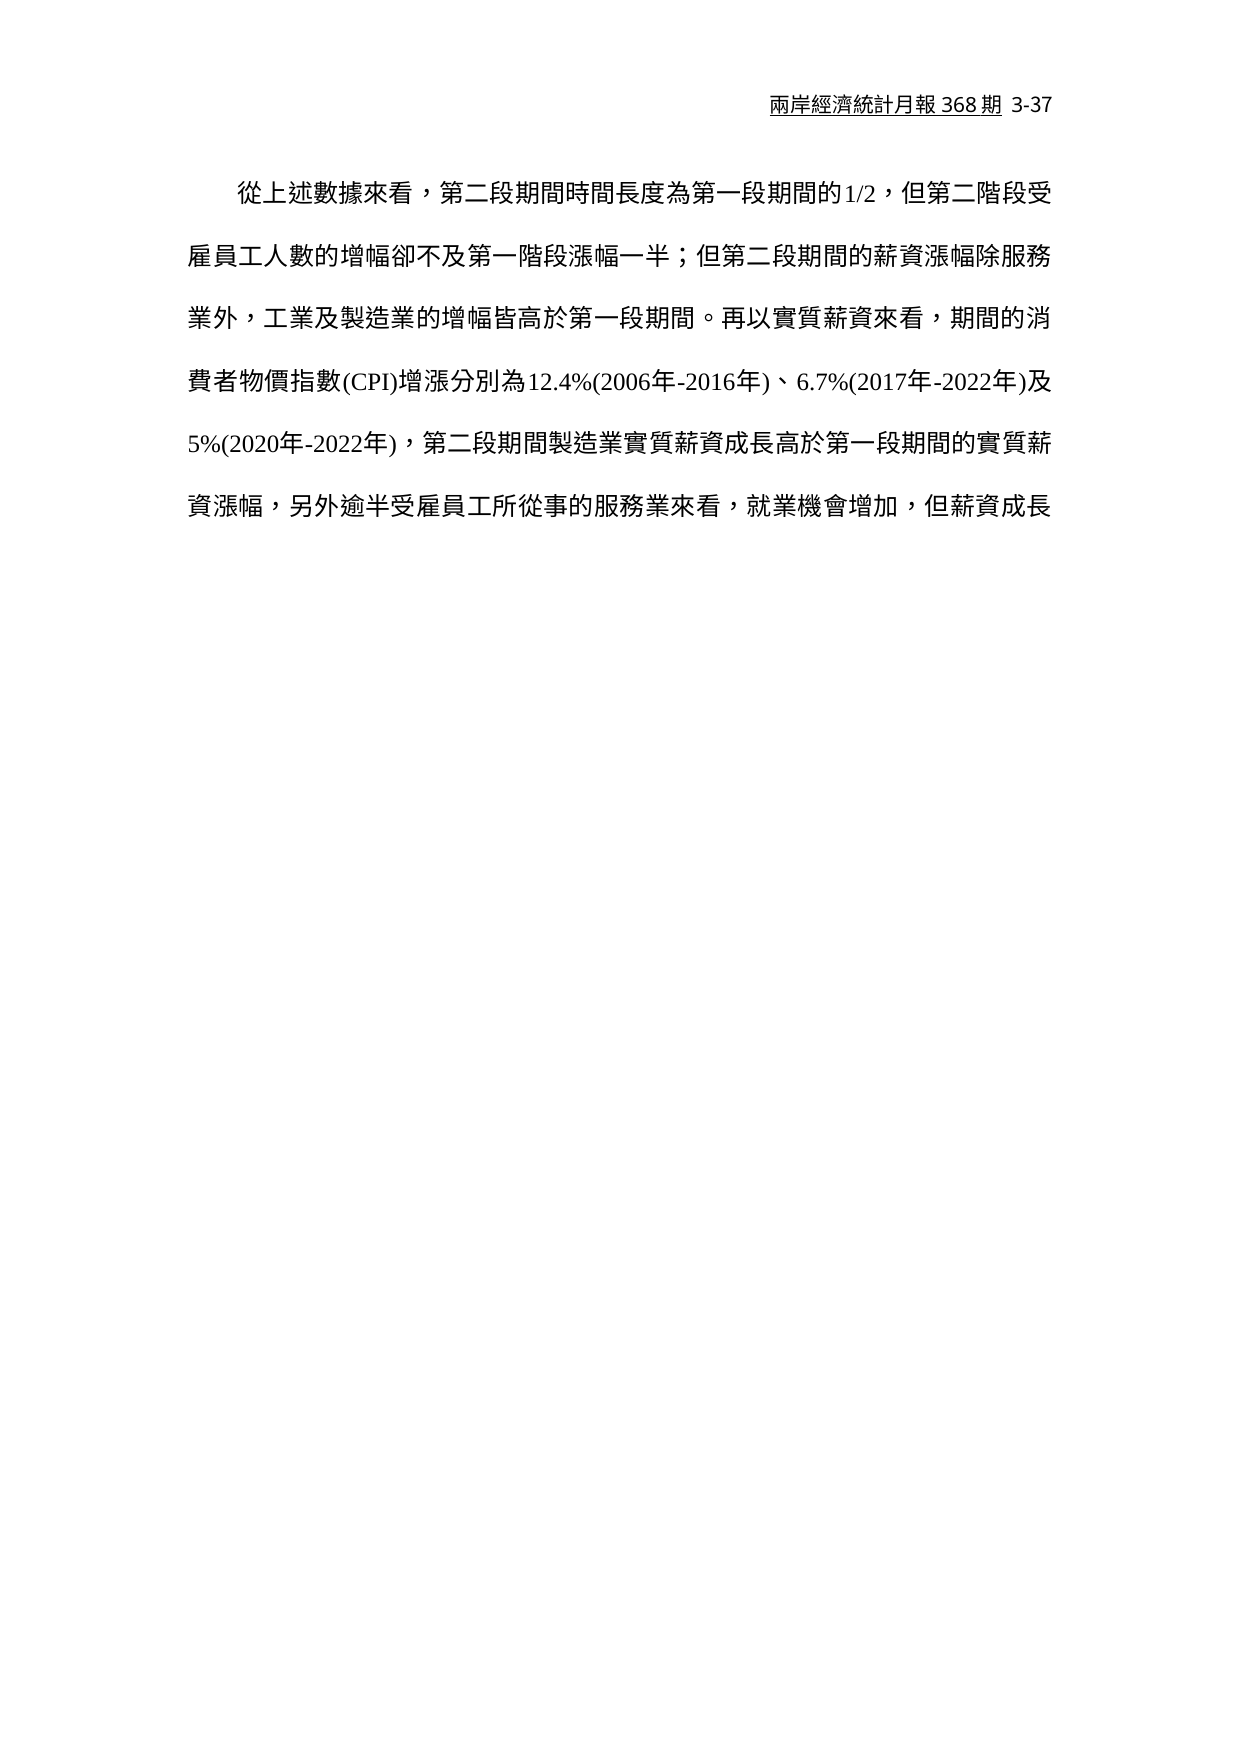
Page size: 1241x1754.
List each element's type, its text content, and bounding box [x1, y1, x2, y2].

text 從上述數據來看，第二段期間時間長度為第一段期間的1/2，但第二階段受雇員工人數的增幅卻不及第一階段漲幅一半；但第二段期間的薪資漲幅除服務業外，工業及製造業的增幅皆高於第一段期間。再以實質薪資來看，期間的消費者物價指數(CPI)增漲分別為12.4%(2006年-2016年)、6.7%(2017年-2022年)及5%(2020年-2022年)，第二段期間製造業實質薪資成長高於第一段期間的實質薪資漲幅，另外逾半受雇員工所從事的服務業來看，就業機會增加，但薪資成長 [187, 150, 1053, 525]
